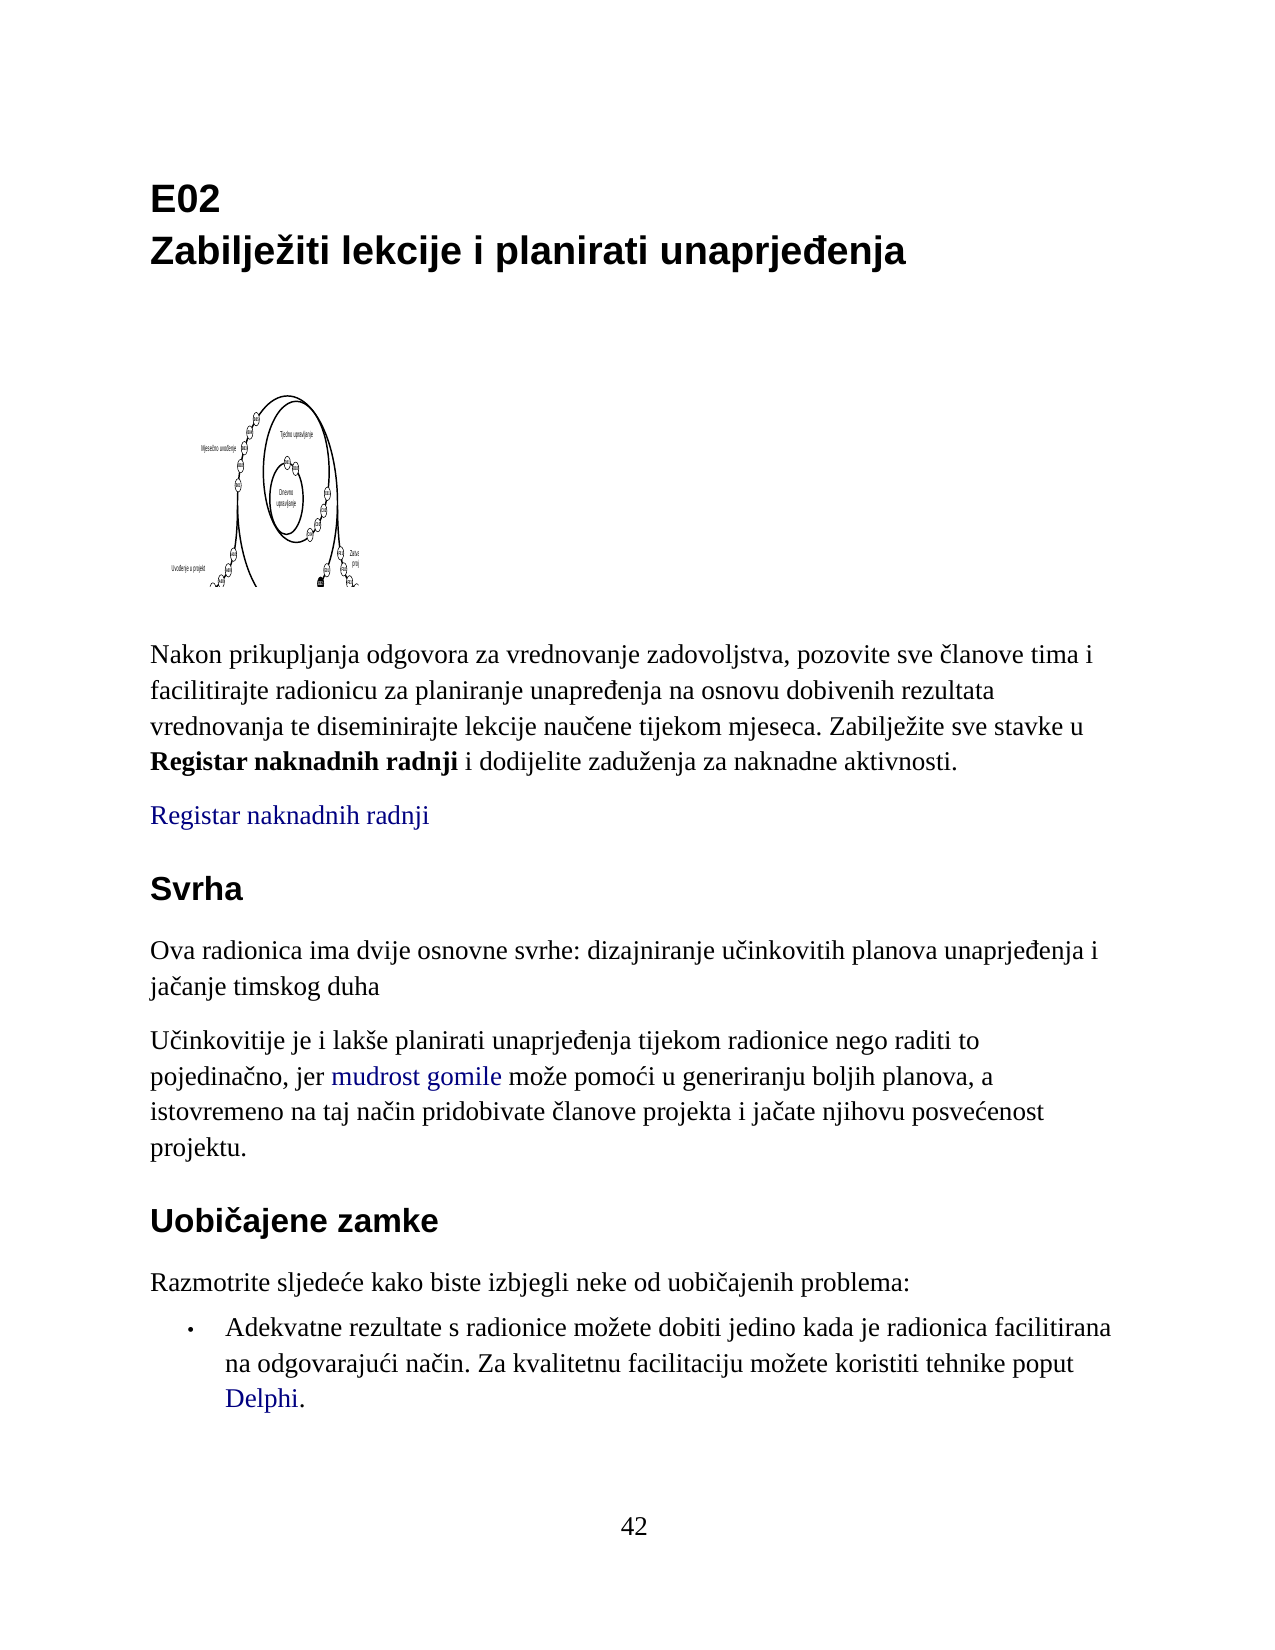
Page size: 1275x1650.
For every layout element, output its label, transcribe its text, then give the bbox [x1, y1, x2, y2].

text Registar naknadnih radnji [150, 799, 1125, 830]
subtitle E02 Zabilježiti lekcije i planirati unaprjeđenja [150, 175, 1125, 273]
subtitle Svrha [150, 869, 1125, 907]
text Učinkovitije je i lakše planirati unaprjeđenja tijekom radionice nego raditi to pojedinačno, jer mudrost gomile može pomoći u generiranju boljih planova, a istovremeno na taj način pridobivate članove projekta i jačate njihovu posvećenost projektu. [150, 1024, 1125, 1162]
list Adekvatne rezultate s radionice možete dobiti jedino kada je radionica facilitirana na odgovarajući način. Za kvalitetnu facilitaciju možete koristiti tehnike poput Delphi. [187, 1311, 1125, 1414]
text Razmotrite sljedeće kako biste izbjegli neke od uobičajenih problema: [150, 1266, 1125, 1297]
subtitle Uobičajene zamke [150, 1201, 1125, 1239]
text Nakon prikupljanja odgovora za vrednovanje zadovoljstva, pozovite sve članove tima i facilitirajte radionicu za planiranje unapređenja na osnovu dobivenih rezultata vrednovanja te diseminirajte lekcije naučene tijekom mjeseca. Zabilježite sve stavke u Registar naknadnih radnji i dodijelite zaduženja za naknadne aktivnosti. [150, 638, 1125, 777]
text Ova radionica ima dvije osnovne svrhe: dizajniranje učinkovitih planova unaprjeđenja i jačanje timskog duha [150, 934, 1125, 1001]
